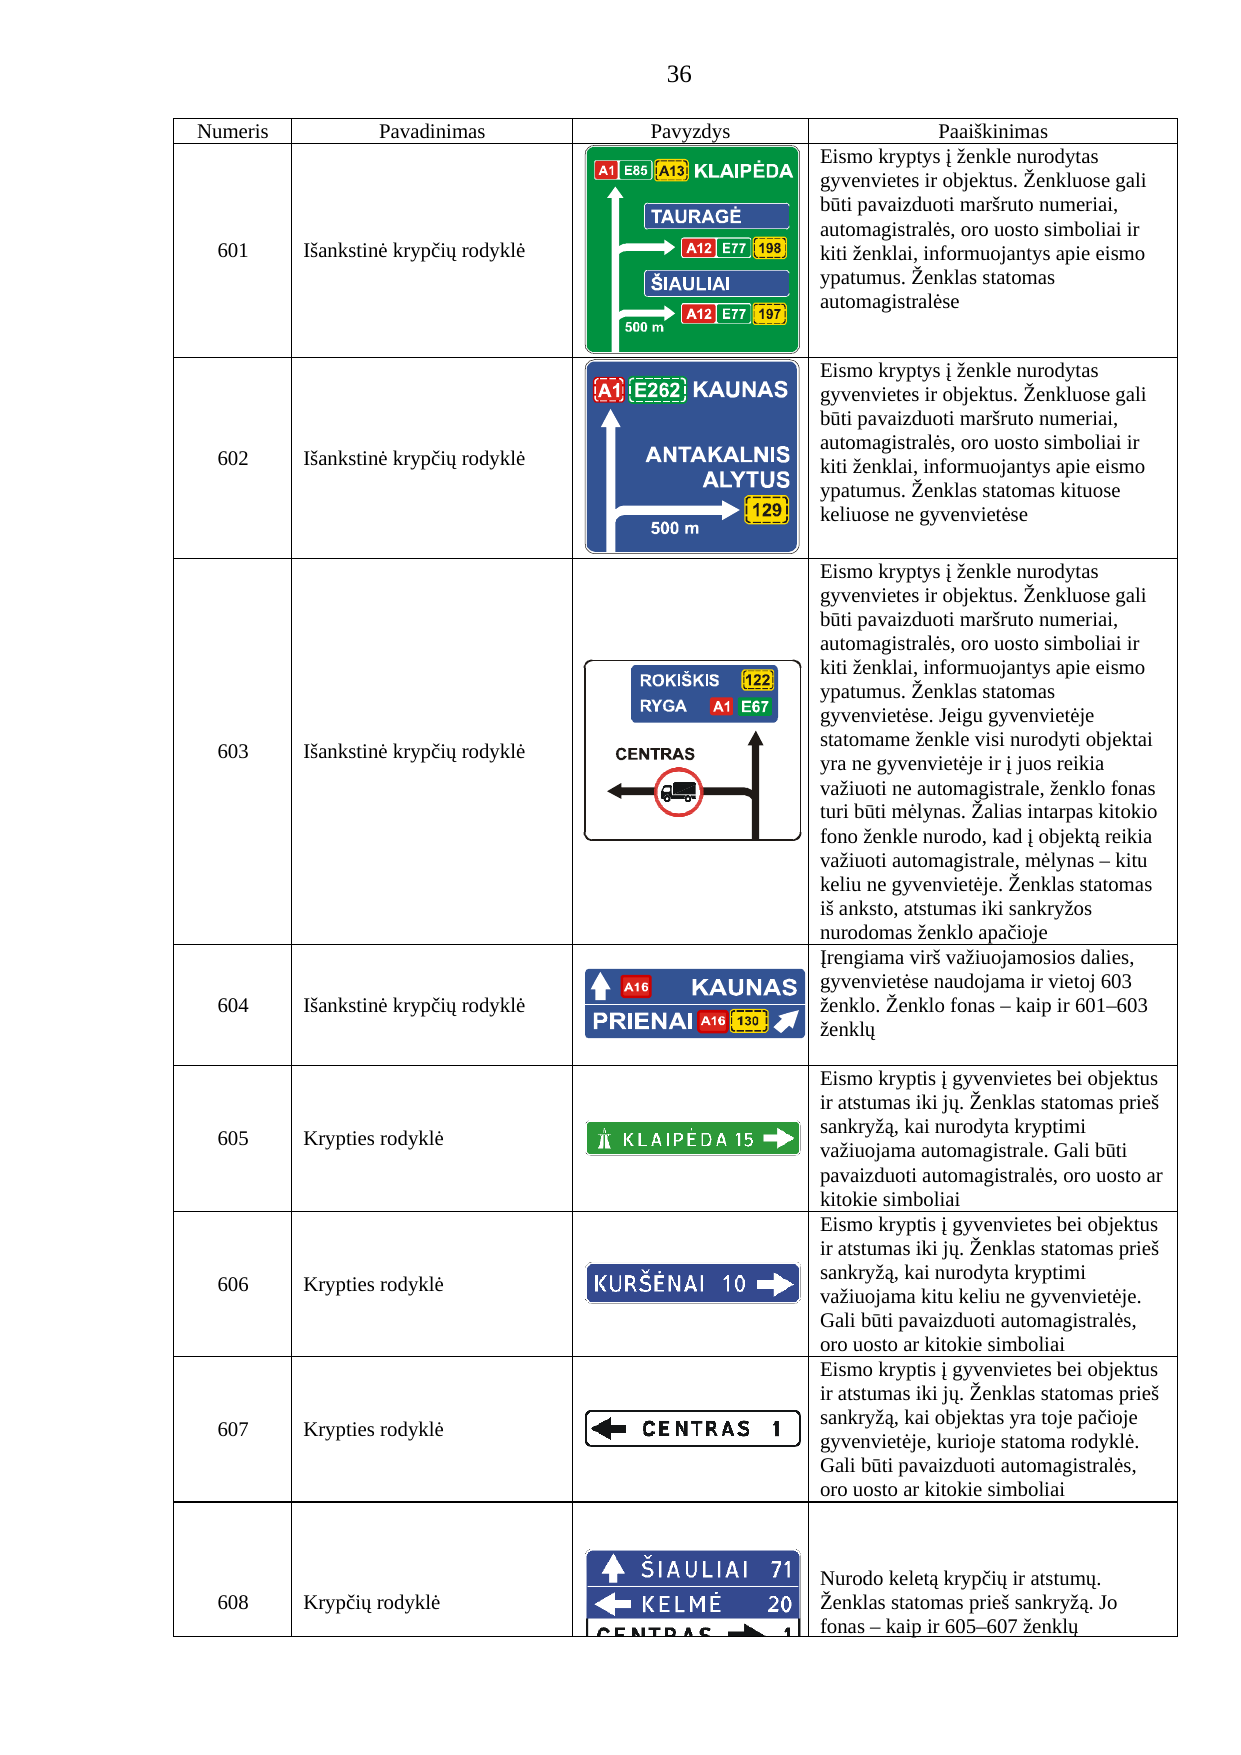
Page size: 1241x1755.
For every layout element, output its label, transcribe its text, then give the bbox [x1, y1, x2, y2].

table_cell [573, 1503, 808, 1636]
table_cell [573, 945, 808, 1065]
table_header Paaiškinimas [809, 119, 1177, 143]
table_cell Eismo kryptys į ženkle nurodytas gyvenvietes ir objektus. Ženkluose gali būti pavaizduoti maršruto numeriai, automagistralės, oro uosto simboliai ir kiti ženklai, informuojantys apie eismo ypatumus. Ženklas statomas kituose keliuose ne gyvenvietėse [809, 358, 1177, 558]
table_cell [573, 144, 808, 357]
table_cell Krypties rodyklė [292, 1212, 572, 1356]
table_cell [573, 1357, 808, 1501]
table_cell Eismo kryptys į ženkle nurodytas gyvenvietes ir objektus. Ženkluose gali būti pavaizduoti maršruto numeriai, automagistralės, oro uosto simboliai ir kiti ženklai, informuojantys apie eismo ypatumus. Ženklas statomas automagistralėse [809, 144, 1177, 357]
table_cell 602 [174, 358, 291, 558]
table_header Pavyzdys [573, 119, 808, 143]
table_cell Išankstinė krypčių rodyklė [292, 144, 572, 357]
table_cell [573, 358, 808, 558]
table_cell 604 [174, 945, 291, 1065]
table_cell 603 [174, 559, 291, 944]
table_cell 601 [174, 144, 291, 357]
table_cell Išankstinė krypčių rodyklė [292, 945, 572, 1065]
table_cell Eismo kryptis į gyvenvietes bei objektus ir atstumas iki jų. Ženklas statomas prieš sankryžą, kai nurodyta kryptimi važiuojama automagistrale. Gali būti pavaizduoti automagistralės, oro uosto ar kitokie simboliai [809, 1066, 1177, 1211]
table_cell Krypčių rodyklė [292, 1503, 572, 1636]
table_header Pavadinimas [292, 119, 572, 143]
table_cell [573, 559, 808, 944]
table_header Numeris [174, 119, 291, 143]
table_cell [573, 1066, 808, 1211]
table_cell 607 [174, 1357, 291, 1501]
table_cell 606 [174, 1212, 291, 1356]
table_cell Nurodo keletą krypčių ir atstumų. Ženklas statomas prieš sankryžą. Jo fonas – kaip ir 605–607 ženklų [809, 1503, 1177, 1636]
table_cell Įrengiama virš važiuojamosios dalies, gyvenvietėse naudojama ir vietoj 603 ženklo. Ženklo fonas – kaip ir 601–603 ženklų [809, 945, 1177, 1065]
table_cell Eismo kryptis į gyvenvietes bei objektus ir atstumas iki jų. Ženklas statomas prieš sankryžą, kai objektas yra toje pačioje gyvenvietėje, kurioje statoma rodyklė. Gali būti pavaizduoti automagistralės, oro uosto ar kitokie simboliai [809, 1357, 1177, 1501]
table_cell Išankstinė krypčių rodyklė [292, 559, 572, 944]
table_cell 608 [174, 1503, 291, 1636]
table_cell Krypties rodyklė [292, 1066, 572, 1211]
table_cell Eismo kryptis į gyvenvietes bei objektus ir atstumas iki jų. Ženklas statomas prieš sankryžą, kai nurodyta kryptimi važiuojama kitu keliu ne gyvenvietėje. Gali būti pavaizduoti automagistralės, oro uosto ar kitokie simboliai [809, 1212, 1177, 1356]
table_cell Išankstinė krypčių rodyklė [292, 358, 572, 558]
table_cell Eismo kryptys į ženkle nurodytas gyvenvietes ir objektus. Ženkluose gali būti pavaizduoti maršruto numeriai, automagistralės, oro uosto simboliai ir kiti ženklai, informuojantys apie eismo ypatumus. Ženklas statomas gyvenvietėse. Jeigu gyvenvietėje statomame ženkle visi nurodyti objektai yra ne gyvenvietėje ir į juos reikia važiuoti ne automagistrale, ženklo fonas turi būti mėlynas. Žalias intarpas kitokio fono ženkle nurodo, kad į objektą reikia važiuoti automagistrale, mėlynas – kitu keliu ne gyvenvietėje. Ženklas statomas iš anksto, atstumas iki sankryžos nurodomas ženklo apačioje [809, 559, 1177, 944]
table_cell 605 [174, 1066, 291, 1211]
table_cell Krypties rodyklė [292, 1357, 572, 1501]
table_cell [573, 1212, 808, 1356]
